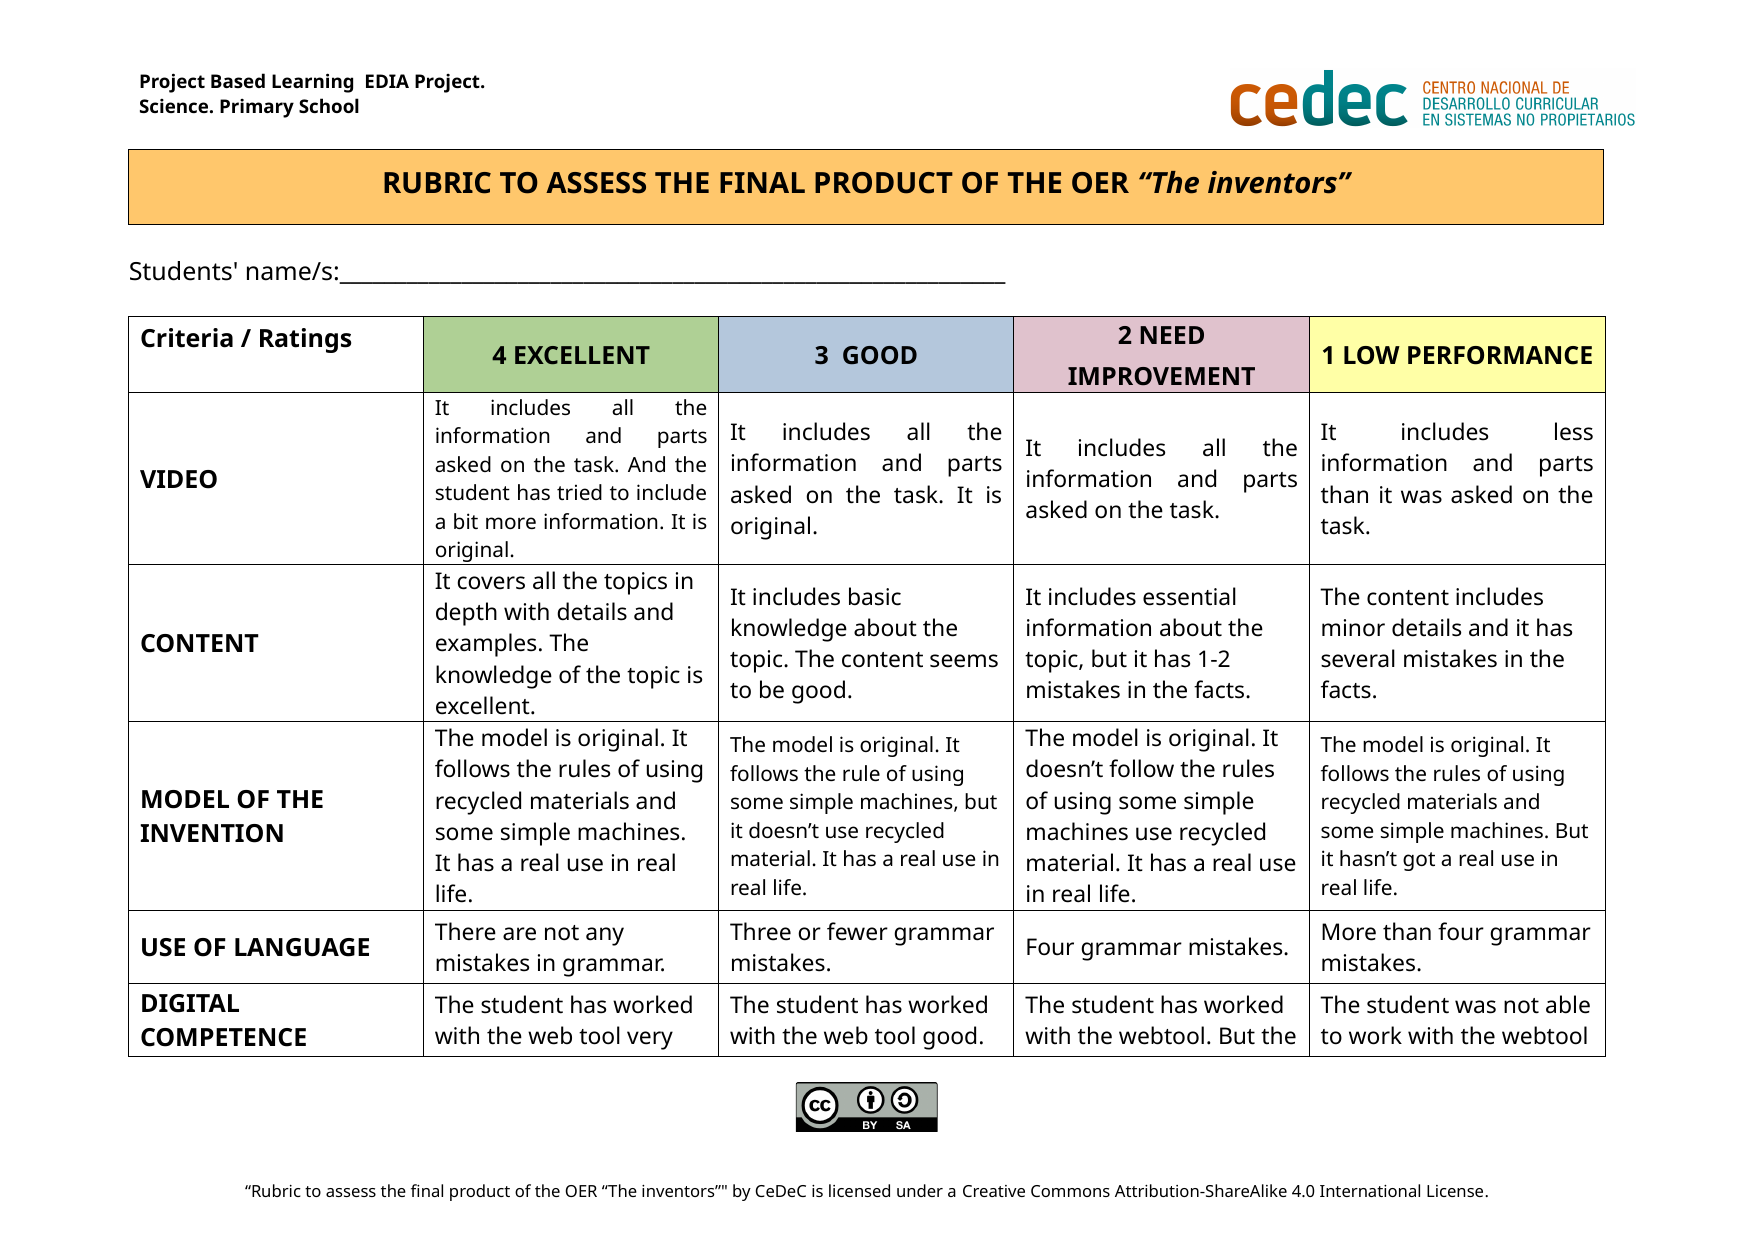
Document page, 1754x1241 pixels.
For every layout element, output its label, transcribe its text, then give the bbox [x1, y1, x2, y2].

table_header 1 LOW PERFORMANCE [1310, 317, 1605, 392]
table_cell The student has worked with the web tool good. [719, 984, 1013, 1056]
table_header 4 EXCELLENT [424, 317, 718, 392]
table_cell The model is original. It follows the rules of using recycled materials and some simple machines. But it hasn’t got a real use in real life. [1310, 722, 1605, 910]
table_cell USE OF LANGUAGE [129, 911, 423, 983]
picture [795, 1082, 938, 1132]
table_cell DIGITAL COMPETENCE [129, 984, 423, 1056]
table_cell The student has worked with the web tool very [424, 984, 718, 1056]
table_cell MODEL OF THE INVENTION [129, 722, 423, 910]
table_cell CONTENT [129, 565, 423, 721]
table_header RUBRIC TO ASSESS THE FINAL PRODUCT OF THE OER “The inventors” [129, 150, 1603, 224]
table_cell The model is original. It doesn’t follow the rules of using some simple machines use recycled material. It has a real use in real life. [1014, 722, 1309, 910]
table_cell It covers all the topics in depth with details and examples. The knowledge of the topic is excellent. [424, 565, 718, 721]
table_cell It includes less information and parts than it was asked on the task. [1310, 393, 1605, 564]
table_cell It includes essential information about the topic, but it has 1-2 mistakes in the facts. [1014, 565, 1309, 721]
table_cell The student was not able to work with the webtool [1310, 984, 1605, 1056]
table_cell VIDEO [129, 393, 423, 564]
table_cell More than four grammar mistakes. [1310, 911, 1605, 983]
table_cell It includes all the information and parts asked on the task. And the student has tried to include a bit more information. It is original. [424, 393, 718, 564]
table_cell The student has worked with the webtool. But the [1014, 984, 1309, 1056]
table_header Criteria / Ratings [129, 317, 423, 392]
table_cell The model is original. It follows the rules of using recycled materials and some simple machines. It has a real use in real life. [424, 722, 718, 910]
table_cell It includes all the information and parts asked on the task. [1014, 393, 1309, 564]
picture [1229, 68, 1637, 128]
table_cell Three or fewer grammar mistakes. [719, 911, 1013, 983]
table_cell The content includes minor details and it has several mistakes in the facts. [1310, 565, 1605, 721]
table_cell It includes basic knowledge about the topic. The content seems to be good. [719, 565, 1013, 721]
table_cell The model is original. It follows the rule of using some simple machines, but it doesn’t use recycled material. It has a real use in real life. [719, 722, 1013, 910]
table_cell Four grammar mistakes. [1014, 911, 1309, 983]
table_header 2 NEED IMPROVEMENT [1014, 317, 1309, 392]
table_header 3 GOOD [719, 317, 1013, 392]
table_cell There are not any mistakes in grammar. [424, 911, 718, 983]
table_cell It includes all the information and parts asked on the task. It is original. [719, 393, 1013, 564]
text Students' name/s:____________________________________________________________ [122, 254, 1594, 288]
